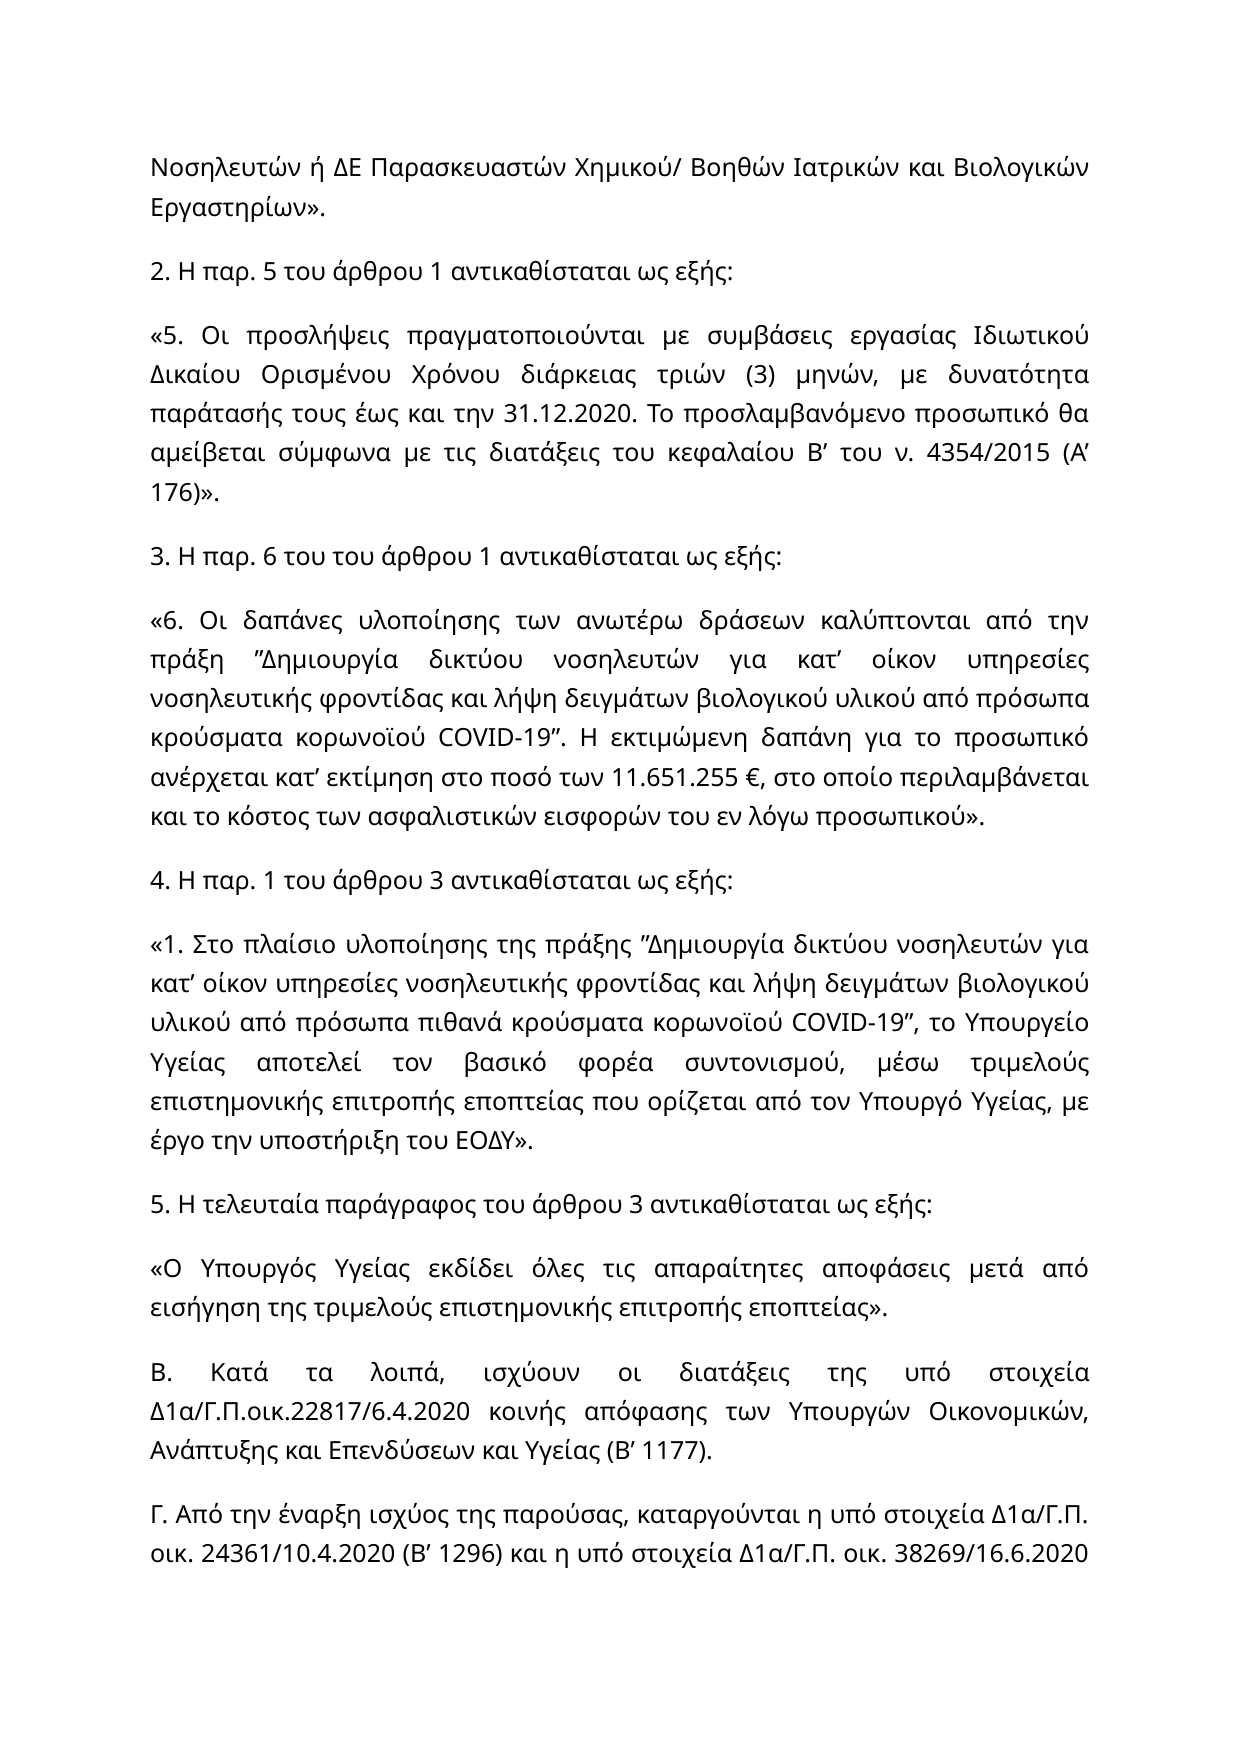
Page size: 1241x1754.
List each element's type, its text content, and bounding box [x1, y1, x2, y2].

text «1. Στο πλαίσιο υλοποίησης της πράξης ”Δημιουργία δικτύου νοσηλευτών για κατ’ οίκον υπηρεσίες νοσηλευτικής φροντίδας και λήψη δειγμάτων βιολογικού υλικού από πρόσωπα πιθανά κρούσματα κορωνοϊού COVID-19”, το Υπουργείο Υγείας αποτελεί τον βασικό φορέα συντονισμού, μέσω τριμελούς επιστημονικής επιτροπής εποπτείας που ορίζεται από τον Υπουργό Υγείας, με έργο την υποστήριξη του ΕΟΔΥ». [150, 927, 1090, 1157]
text 2. H παρ. 5 του άρθρου 1 αντικαθίσταται ως εξής: [150, 253, 1090, 287]
text «Ο Υπουργός Υγείας εκδίδει όλες τις απαραίτητες αποφάσεις μετά από εισήγηση της τριμελούς επιστημονικής επιτροπής εποπτείας». [150, 1251, 1090, 1324]
text 4. Η παρ. 1 του άρθρου 3 αντικαθίσταται ως εξής: [150, 862, 1090, 897]
text Νοσηλευτών ή ΔΕ Παρασκευαστών Χημικού/ Βοηθών Ιατρικών και Βιολογικών Εργαστηρίων». [150, 150, 1090, 223]
text «5. Οι προσλήψεις πραγματοποιούνται με συμβάσεις εργασίας Ιδιωτικού Δικαίου Ορισμένου Χρόνου διάρκειας τριών (3) μηνών, με δυνατότητα παράτασής τους έως και την 31.12.2020. Το προσλαμβανόμενο προσωπικό θα αμείβεται σύμφωνα με τις διατάξεις του κεφαλαίου Β’ του ν. 4354/2015 (Α’ 176)». [150, 317, 1090, 508]
text 3. Η παρ. 6 του του άρθρου 1 αντικαθίσταται ως εξής: [150, 538, 1090, 572]
text Β. Κατά τα λοιπά, ισχύουν οι διατάξεις της υπό στοιχεία Δ1α/Γ.Π.οικ.22817/6.4.2020 κοινής απόφασης των Υπουργών Οικονομικών, Ανάπτυξης και Επενδύσεων και Υγείας (Β’ 1177). [150, 1354, 1090, 1467]
text 5. Η τελευταία παράγραφος του άρθρου 3 αντικαθίσταται ως εξής: [150, 1187, 1090, 1221]
text «6. Οι δαπάνες υλοποίησης των ανωτέρω δράσεων καλύπτονται από την πράξη ”Δημιουργία δικτύου νοσηλευτών για κατ’ οίκον υπηρεσίες νοσηλευτικής φροντίδας και λήψη δειγμάτων βιολογικού υλικού από πρόσωπα κρούσματα κορωνοϊού COVID-19”. Η εκτιμώμενη δαπάνη για το προσωπικό ανέρχεται κατ’ εκτίμηση στο ποσό των 11.651.255 €, στο οποίο περιλαμβάνεται και το κόστος των ασφαλιστικών εισφορών του εν λόγω προσωπικού». [150, 602, 1090, 832]
text Γ. Από την έναρξη ισχύος της παρούσας, καταργούνται η υπό στοιχεία Δ1α/Γ.Π. οικ. 24361/10.4.2020 (Β’ 1296) και η υπό στοιχεία Δ1α/Γ.Π. οικ. 38269/16.6.2020 [150, 1497, 1090, 1570]
